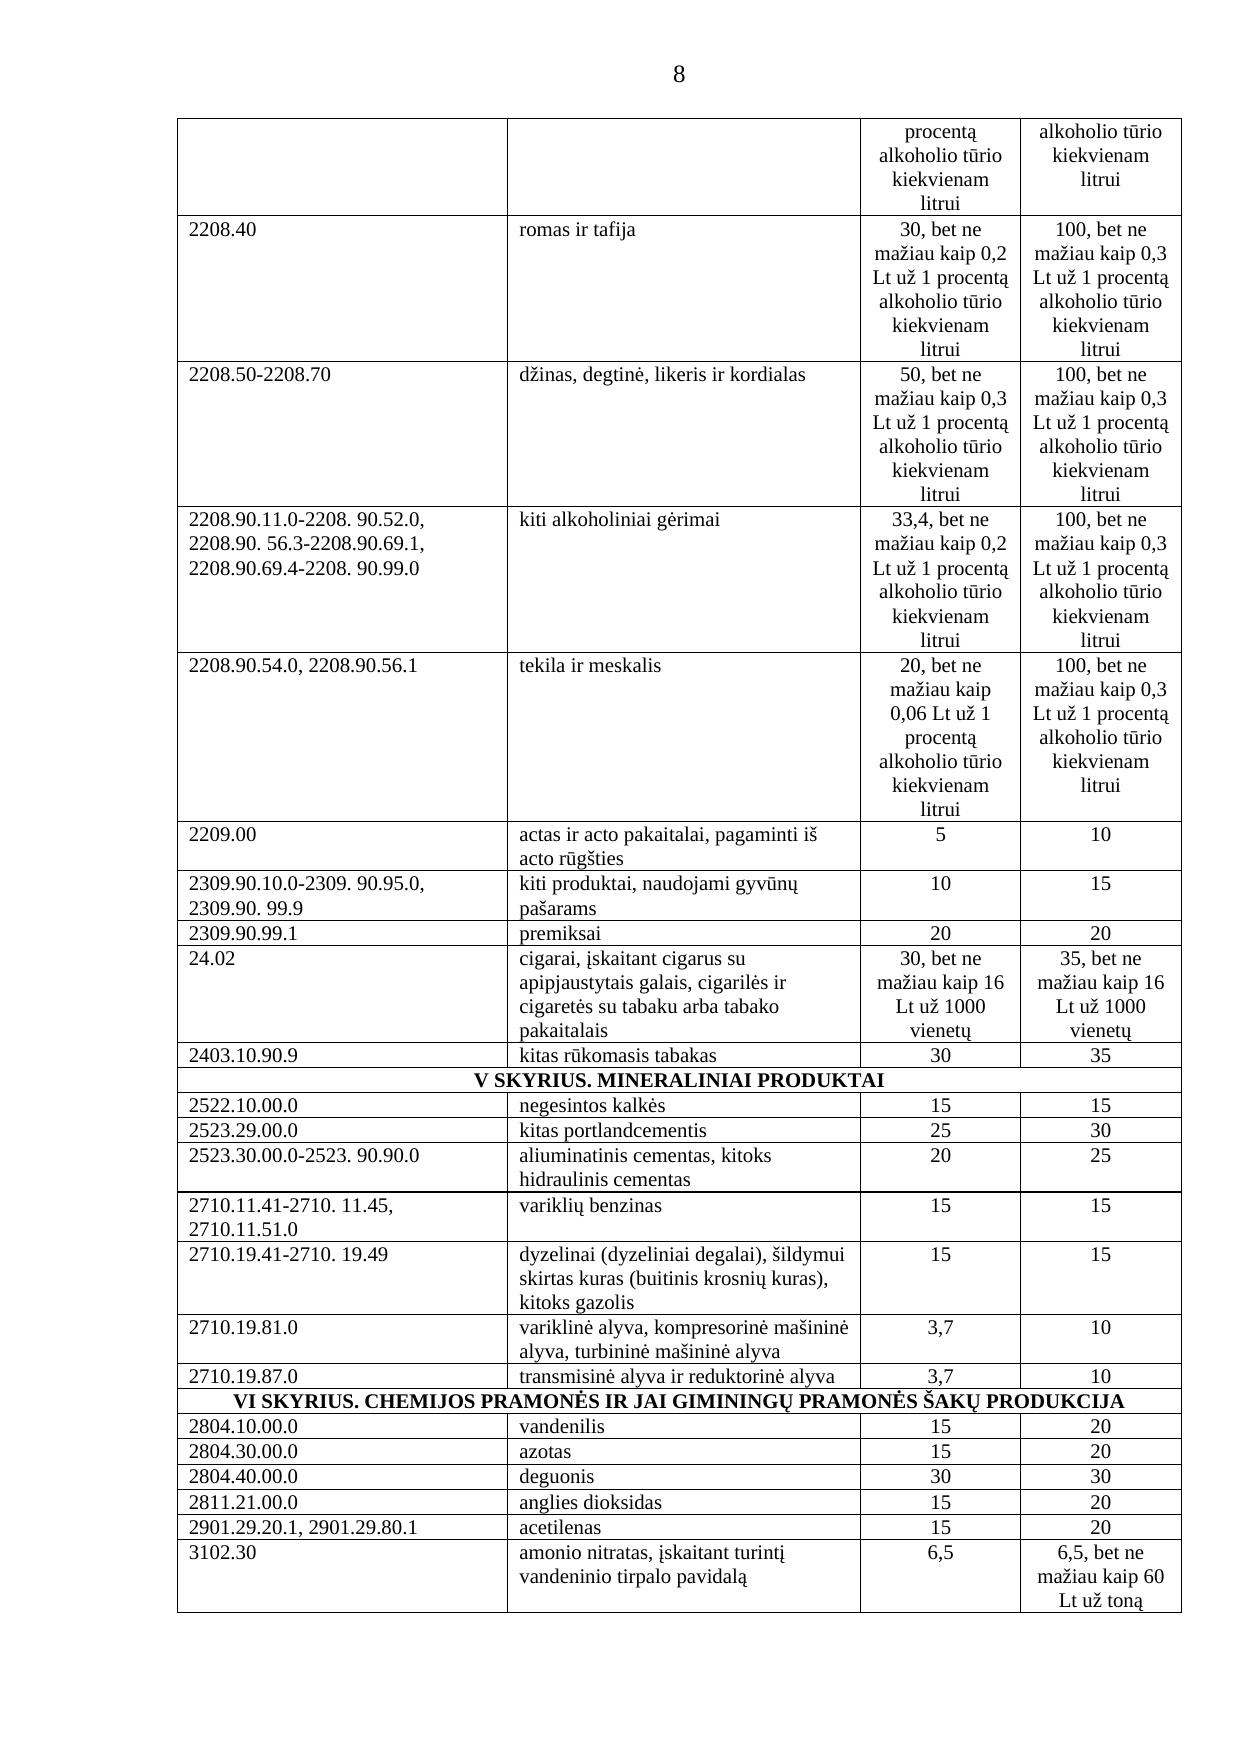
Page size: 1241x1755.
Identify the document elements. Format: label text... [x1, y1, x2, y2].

table_cell 15 [1021, 1093, 1181, 1117]
table_cell 15 [1021, 1242, 1181, 1314]
table_cell [178, 119, 507, 215]
table_cell 20 [1021, 1414, 1181, 1438]
table_cell aliuminatinis cementas, kitoks hidraulinis cementas [508, 1143, 860, 1191]
table_cell kitas portlandcementis [508, 1118, 860, 1142]
table_cell 6,5, bet ne mažiau kaip 60 Lt už toną [1021, 1540, 1181, 1612]
table_cell 2309.90.99.1 [178, 921, 507, 944]
table_cell 2811.21.00.0 [178, 1490, 507, 1514]
table_cell variklinė alyva, kompresorinė mašininė alyva, turbininė mašininė alyva [508, 1315, 860, 1363]
table_cell 15 [861, 1515, 1020, 1539]
table_cell 2208.50-2208.70 [178, 362, 507, 506]
table_cell variklių benzinas [508, 1193, 860, 1241]
table_cell transmisinė alyva ir reduktorinė alyva [508, 1364, 860, 1388]
table_cell 20 [1021, 1515, 1181, 1539]
table_cell 30 [1021, 1465, 1181, 1488]
table_cell 2209.00 [178, 822, 507, 870]
table_cell romas ir tafija [508, 216, 860, 361]
table_cell 100, bet ne mažiau kaip 0,3 Lt už 1 procentą alkoholio tūrio kiekvienam litrui [1021, 216, 1181, 361]
table_cell 2309.90.10.0-2309. 90.95.0, 2309.90. 99.9 [178, 871, 507, 919]
table_cell tekila ir meskalis [508, 653, 860, 821]
table_cell 20 [1021, 1490, 1181, 1514]
table_cell kitas rūkomasis tabakas [508, 1043, 860, 1067]
table_cell 20 [861, 1143, 1020, 1191]
table_cell 15 [1021, 871, 1181, 919]
table_cell 20 [1021, 921, 1181, 944]
table_cell 35, bet ne mažiau kaip 16 Lt už 1000 vienetų [1021, 946, 1181, 1042]
table_cell anglies dioksidas [508, 1490, 860, 1514]
table_cell 2523.30.00.0-2523. 90.90.0 [178, 1143, 507, 1191]
table_cell 5 [861, 822, 1020, 870]
table_cell 3102.30 [178, 1540, 507, 1612]
table_cell 2901.29.20.1, 2901.29.80.1 [178, 1515, 507, 1539]
table_cell 15 [861, 1490, 1020, 1514]
table_cell 15 [861, 1193, 1020, 1241]
table_cell 2710.19.87.0 [178, 1364, 507, 1388]
table_cell 33,4, bet ne mažiau kaip 0,2 Lt už 1 procentą alkoholio tūrio kiekvienam litrui [861, 507, 1020, 652]
table_cell 2208.90.11.0-2208. 90.52.0, 2208.90. 56.3-2208.90.69.1, 2208.90.69.4-2208. 90.99.0 [178, 507, 507, 652]
table_cell acetilenas [508, 1515, 860, 1539]
table_cell 30 [861, 1043, 1020, 1067]
table_cell 35 [1021, 1043, 1181, 1067]
table_cell 20 [861, 921, 1020, 944]
table_cell 10 [861, 871, 1020, 919]
table_cell deguonis [508, 1465, 860, 1488]
table_cell 15 [861, 1093, 1020, 1117]
table_cell actas ir acto pakaitalai, pagaminti iš acto rūgšties [508, 822, 860, 870]
table_cell 15 [861, 1414, 1020, 1438]
table_cell 2710.11.41-2710. 11.45, 2710.11.51.0 [178, 1193, 507, 1241]
table_cell cigarai, įskaitant cigarus su apipjaustytais galais, cigarilės ir cigaretės su tabaku arba tabako pakaitalais [508, 946, 860, 1042]
table_cell džinas, degtinė, likeris ir kordialas [508, 362, 860, 506]
table_cell 2710.19.41-2710. 19.49 [178, 1242, 507, 1314]
table_cell 25 [1021, 1143, 1181, 1191]
table_cell 50, bet ne mažiau kaip 0,3 Lt už 1 procentą alkoholio tūrio kiekvienam litrui [861, 362, 1020, 506]
table_cell alkoholio tūrio kiekvienam litrui [1021, 119, 1181, 215]
table_cell 15 [861, 1242, 1020, 1314]
table_cell 2403.10.90.9 [178, 1043, 507, 1067]
table_cell dyzelinai (dyzeliniai degalai), šildymui skirtas kuras (buitinis krosnių kuras), kitoks gazolis [508, 1242, 860, 1314]
table_cell VI SKYRIUS. CHEMIJOS PRAMONĖS IR JAI GIMININGŲ PRAMONĖS ŠAKŲ PRODUKCIJA [178, 1389, 1181, 1413]
table_cell 15 [1021, 1193, 1181, 1241]
table_cell 10 [1021, 1315, 1181, 1363]
table_cell 2804.40.00.0 [178, 1465, 507, 1488]
table_cell 10 [1021, 822, 1181, 870]
table_cell 2804.30.00.0 [178, 1439, 507, 1463]
table_cell 30, bet ne mažiau kaip 0,2 Lt už 1 procentą alkoholio tūrio kiekvienam litrui [861, 216, 1020, 361]
table_cell 100, bet ne mažiau kaip 0,3 Lt už 1 procentą alkoholio tūrio kiekvienam litrui [1021, 362, 1181, 506]
table_cell 10 [1021, 1364, 1181, 1388]
table_cell negesintos kalkės [508, 1093, 860, 1117]
table_cell kiti produktai, naudojami gyvūnų pašarams [508, 871, 860, 919]
table_cell 2710.19.81.0 [178, 1315, 507, 1363]
table_cell 24.02 [178, 946, 507, 1042]
table_cell 25 [861, 1118, 1020, 1142]
table_cell premiksai [508, 921, 860, 944]
table_cell procentą alkoholio tūrio kiekvienam litrui [861, 119, 1020, 215]
table_cell 20 [1021, 1439, 1181, 1463]
table_cell azotas [508, 1439, 860, 1463]
table_cell 2522.10.00.0 [178, 1093, 507, 1117]
table_cell 2523.29.00.0 [178, 1118, 507, 1142]
table_cell amonio nitratas, įskaitant turintį vandeninio tirpalo pavidalą [508, 1540, 860, 1612]
table_cell V SKYRIUS. MINERALINIAI PRODUKTAI [178, 1068, 1181, 1092]
table_cell 2208.90.54.0, 2208.90.56.1 [178, 653, 507, 821]
table_cell kiti alkoholiniai gėrimai [508, 507, 860, 652]
table_cell 3,7 [861, 1315, 1020, 1363]
table_cell 6,5 [861, 1540, 1020, 1612]
table_cell vandenilis [508, 1414, 860, 1438]
table_cell 30, bet ne mažiau kaip 16 Lt už 1000 vienetų [861, 946, 1020, 1042]
table_cell 2208.40 [178, 216, 507, 361]
table_cell 15 [861, 1439, 1020, 1463]
table_cell 100, bet ne mažiau kaip 0,3 Lt už 1 procentą alkoholio tūrio kiekvienam litrui [1021, 653, 1181, 821]
table_cell 30 [861, 1465, 1020, 1488]
table_cell [508, 119, 860, 215]
table_cell 3,7 [861, 1364, 1020, 1388]
table_cell 20, bet ne mažiau kaip 0,06 Lt už 1 procentą alkoholio tūrio kiekvienam litrui [861, 653, 1020, 821]
table_cell 30 [1021, 1118, 1181, 1142]
table_cell 2804.10.00.0 [178, 1414, 507, 1438]
table_cell 100, bet ne mažiau kaip 0,3 Lt už 1 procentą alkoholio tūrio kiekvienam litrui [1021, 507, 1181, 652]
